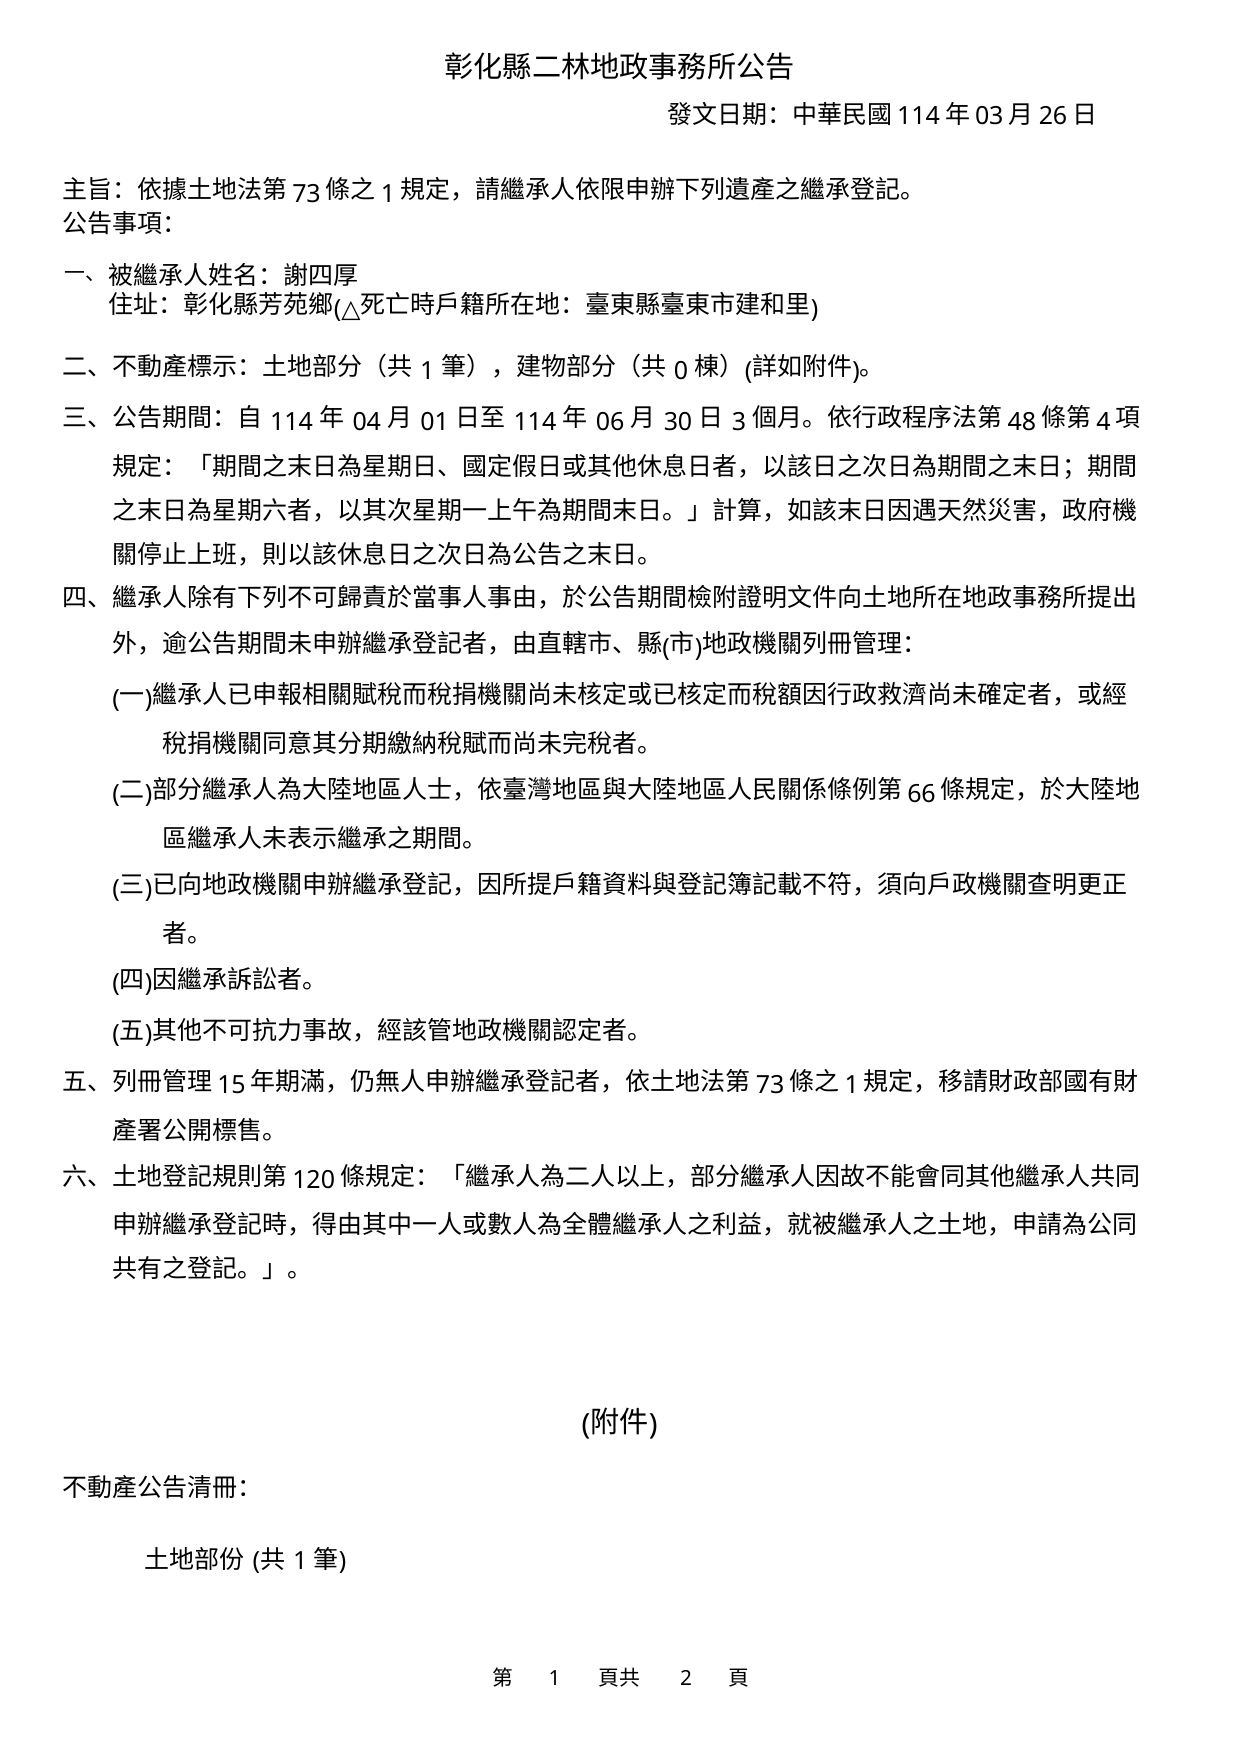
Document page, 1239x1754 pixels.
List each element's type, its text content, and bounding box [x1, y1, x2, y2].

table_cell [667, 1598, 718, 1657]
table_cell [0, 95, 62, 135]
table_cell [483, 135, 523, 176]
table_header [109, 0, 482, 41]
table_header [585, 0, 653, 41]
table_cell [483, 95, 523, 135]
table_cell [1177, 1392, 1239, 1453]
table_cell 不動產公告清冊： [62, 1454, 1177, 1526]
table_cell [1177, 353, 1239, 1352]
table_cell [667, 135, 718, 176]
table_cell [0, 216, 62, 261]
table_cell [109, 1352, 482, 1392]
table_cell [0, 1598, 62, 1657]
table_cell [0, 1658, 62, 1698]
table_cell [1177, 95, 1239, 135]
table_cell [0, 1454, 62, 1526]
table_cell [667, 1352, 718, 1392]
table_cell [585, 1352, 653, 1392]
table_cell 彰化縣二林地政事務所公告 [62, 41, 1177, 94]
table_cell [0, 312, 62, 353]
table_cell 2 [653, 1658, 718, 1698]
table_cell [523, 95, 585, 135]
table_cell [62, 1658, 109, 1698]
table_header [653, 0, 667, 41]
table_cell 頁 [718, 1658, 759, 1698]
table_cell 1 [523, 1658, 585, 1698]
table_cell [653, 1598, 667, 1657]
table_cell [523, 1352, 585, 1392]
table_cell [62, 1598, 109, 1657]
table_cell [109, 1658, 482, 1698]
table_cell [0, 353, 62, 1352]
table_cell [62, 312, 109, 353]
table_cell [109, 1598, 482, 1657]
table_cell [0, 1352, 62, 1392]
table_cell [0, 1526, 62, 1597]
table_cell 二、不動產標示：土地部分（共 1 筆），建物部分（共 0 棟）(詳如附件)。 三、公告期間：自 114 年 04 月 01 日至 114 年 06 月 30 日 3 個月。依行政程序法第48條第4項 規定：「期間之末日為星期日、國定假日或其他休息日者，以該日之次日為期間之末日；期間 之末日為星期六者，以其次星期一上午為期間末日。」計算，如該末日因遇天然災害，政府機 關停止上班，則以該休息日之次日為公告之末日。 四、繼承人除有下列不可歸責於當事人事由，於公告期間檢附證明文件向土地所在地政事務所提出 外，逾公告期間未申辦繼承登記者，由直轄市、縣(市)地政機關列冊管理： (一)繼承人已申報相關賦稅而稅捐機關尚未核定或已核定而稅額因行政救濟尚未確定者，或經 稅捐機關同意其分期繳納稅賦而尚未完稅者。 (二)部分繼承人為大陸地區人士，依臺灣地區與大陸地區人民關係條例第66條規定，於大陸地 區繼承人未表示繼承之期間。 (三)已向地政機關申辦繼承登記，因所提戶籍資料與登記簿記載不符，須向戶政機關查明更正 者。 (四)因繼承訴訟者。 (五)其他不可抗力事故，經該管地政機關認定者。 五、列冊管理15年期滿，仍無人申辦繼承登記者，依土地法第73條之1規定，移請財政部國有財 產署公開標售。 六、土地登記規則第120條規定：「繼承人為二人以上，部分繼承人因故不能會同其他繼承人共同 申辦繼承登記時，得由其中一人或數人為全體繼承人之利益，就被繼承人之土地，申請為公同 共有之登記。」。 [62, 353, 1177, 1352]
table_header [718, 0, 759, 41]
table_cell [62, 1352, 109, 1392]
table_header [759, 0, 1177, 41]
table_cell [0, 1392, 62, 1453]
table_cell [1177, 1658, 1239, 1698]
table_cell [483, 1352, 523, 1392]
table_cell 頁共 [585, 1658, 653, 1698]
table_cell 土地部份 (共 1 筆) [62, 1526, 1177, 1597]
table_cell [1177, 216, 1239, 261]
table_cell [62, 135, 109, 176]
table_cell [1177, 1526, 1239, 1597]
table_header [0, 0, 62, 41]
table_cell [585, 95, 653, 135]
table_cell [483, 1598, 523, 1657]
table_cell (附件) [62, 1392, 1177, 1453]
table_header [1177, 0, 1239, 41]
table_cell [585, 1598, 653, 1657]
table_cell [1177, 1352, 1239, 1392]
table_header [483, 0, 523, 41]
table_cell [718, 1598, 759, 1657]
table_cell [1177, 261, 1239, 312]
table_header [667, 0, 718, 41]
table_cell 一、 [62, 261, 109, 312]
table_cell [1177, 135, 1239, 176]
table_header [62, 0, 109, 41]
table_cell [653, 95, 667, 135]
table_cell [759, 135, 1177, 176]
table_cell [759, 1598, 1177, 1657]
table_cell [759, 1352, 1177, 1392]
table_cell [0, 261, 62, 312]
table_cell [718, 1352, 759, 1392]
table_cell [0, 135, 62, 176]
table_cell [1177, 1598, 1239, 1657]
table_cell [585, 135, 653, 176]
table_cell [1177, 1454, 1239, 1526]
table_cell [653, 135, 667, 176]
table_cell [1177, 312, 1239, 353]
table_header [523, 0, 585, 41]
table_cell 第 [483, 1658, 523, 1698]
table_cell [759, 1658, 1177, 1698]
table_cell [1177, 176, 1239, 216]
table_cell [0, 41, 62, 94]
table_cell 主旨：依據土地法第73條之1規定，請繼承人依限申辦下列遺產之繼承登記。 公告事項： [62, 176, 1177, 261]
table_cell [653, 1352, 667, 1392]
table_cell [62, 95, 109, 135]
table_cell [1177, 41, 1239, 94]
table_cell [109, 95, 482, 135]
table_cell [523, 135, 585, 176]
table_cell [523, 1598, 585, 1657]
table_cell [0, 176, 62, 216]
table_cell [718, 135, 759, 176]
table_cell [109, 135, 482, 176]
table_cell 被繼承人姓名：謝四厚 住址：彰化縣芳苑鄉(△死亡時戶籍所在地：臺東縣臺東市建和里) [109, 261, 1177, 353]
table_cell 發文日期：中華民國114年03月26日 [667, 95, 1177, 135]
